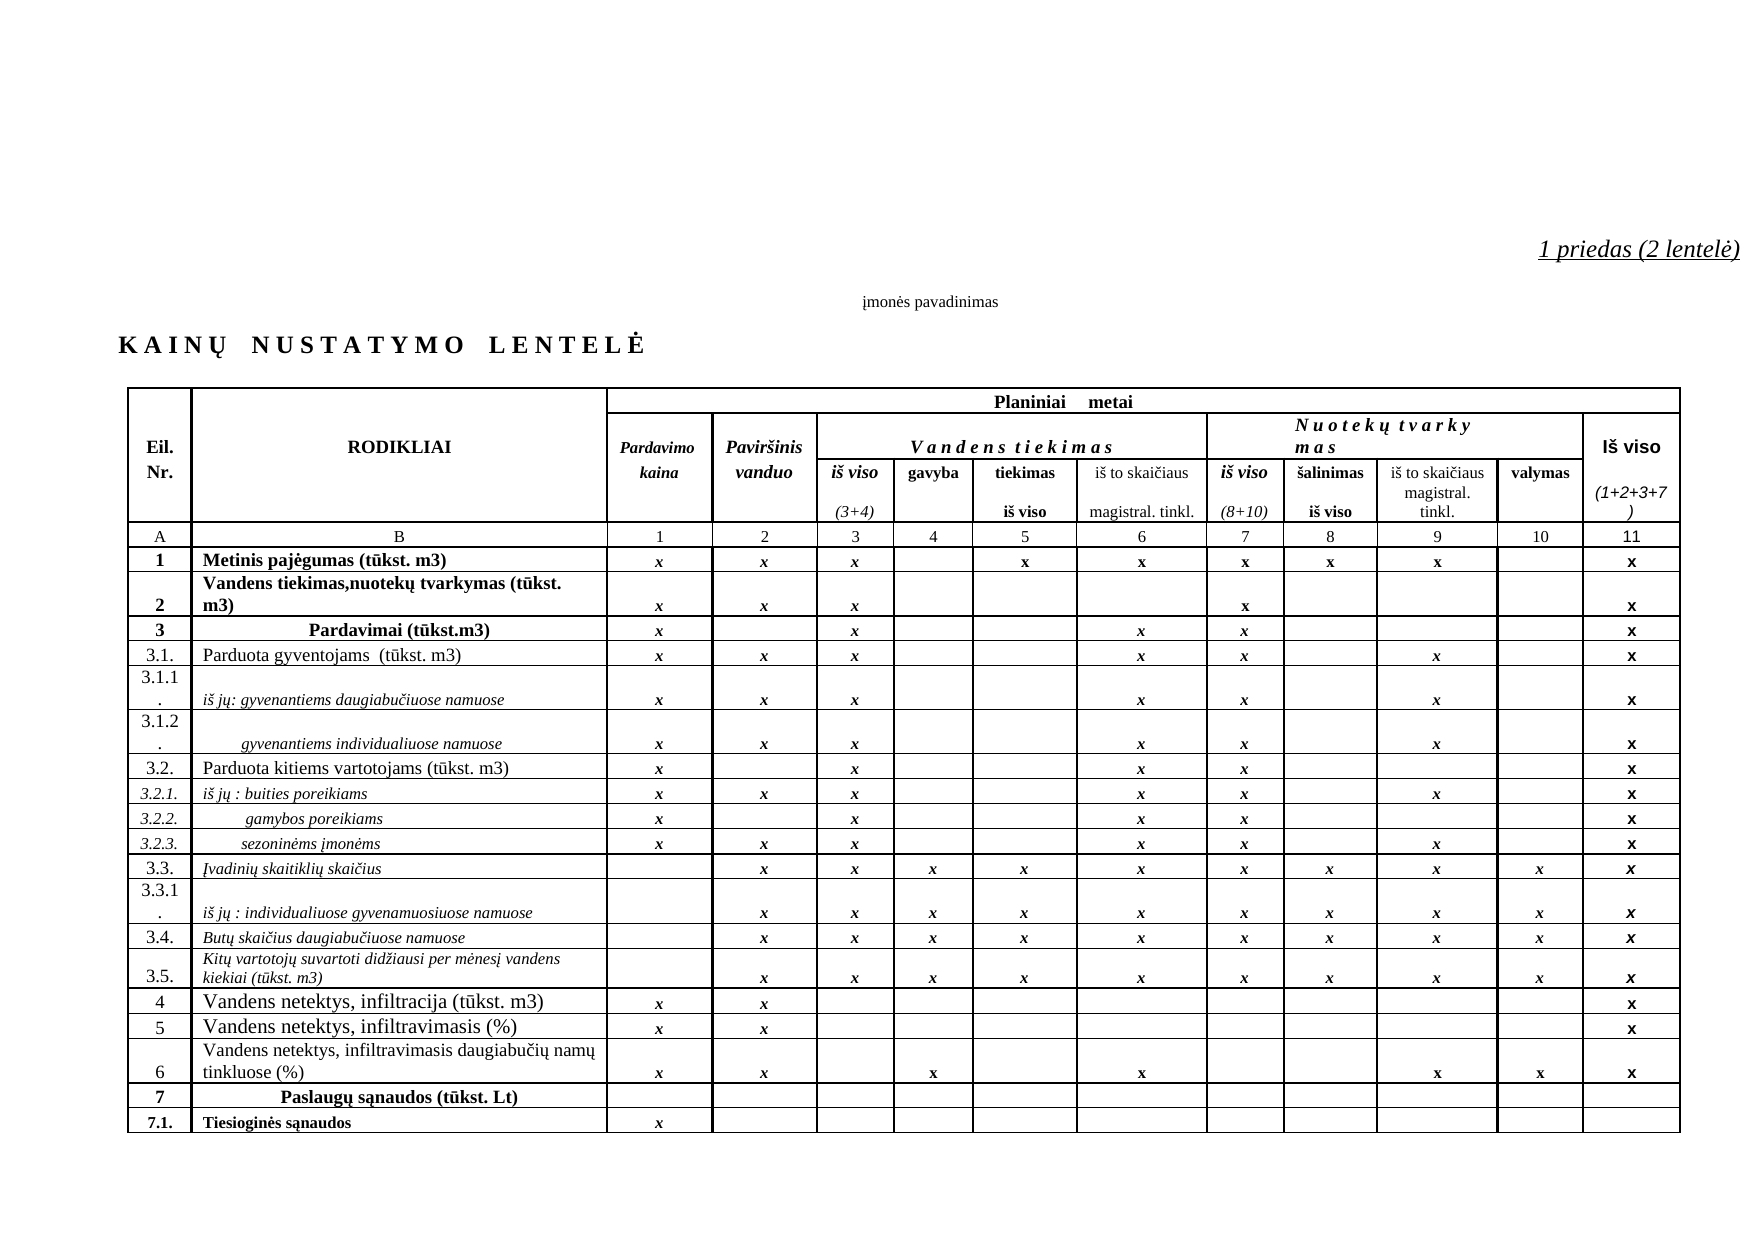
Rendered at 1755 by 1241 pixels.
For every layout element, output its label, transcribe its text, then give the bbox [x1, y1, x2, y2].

table_cell x [895, 1039, 972, 1082]
table_cell [1499, 483, 1582, 521]
table_cell [1499, 779, 1582, 803]
table_cell iš viso [1208, 460, 1283, 482]
table_cell magistral. tinkl. [1378, 483, 1496, 521]
table_cell [974, 572, 1076, 615]
table_cell x [1584, 804, 1679, 828]
table_cell [1378, 989, 1496, 1013]
table_cell x [608, 1039, 711, 1082]
table_cell [608, 855, 711, 878]
table_cell [895, 1084, 972, 1107]
table_cell [1499, 617, 1582, 640]
table_cell [1078, 1014, 1206, 1038]
table_cell x [1208, 829, 1283, 853]
table_cell [1584, 458, 1679, 482]
table_cell [974, 829, 1076, 853]
table_cell x [895, 949, 972, 987]
table_cell [895, 666, 972, 709]
table_header [817, 389, 894, 412]
table_cell (8+10) [1208, 483, 1283, 521]
table_cell [1499, 1014, 1582, 1038]
table_cell [895, 989, 972, 1013]
table_cell [974, 1014, 1076, 1038]
table_cell 1 [129, 548, 190, 571]
table_cell x [818, 855, 893, 878]
table_cell x [1078, 754, 1206, 778]
table_cell x [608, 572, 711, 615]
table_cell 3 [818, 523, 893, 546]
table_cell [1499, 666, 1582, 709]
table_cell x [1499, 879, 1582, 922]
table_cell iš viso [974, 483, 1076, 521]
table_cell [1285, 617, 1376, 640]
table_cell [1285, 804, 1376, 828]
table_cell N u o t e k ų t v a r k y m a s [1284, 414, 1497, 457]
table_cell valymas [1499, 460, 1582, 482]
table_cell x [1285, 548, 1376, 571]
table_cell x [1378, 924, 1496, 947]
table_header metai [1077, 389, 1207, 412]
table_cell x [1378, 855, 1496, 878]
table_cell 4 [894, 523, 972, 546]
table_cell x [1078, 855, 1206, 878]
table_cell [895, 572, 972, 615]
table_cell [974, 779, 1076, 803]
table_cell x [1584, 710, 1679, 753]
table_cell x [1378, 641, 1496, 665]
table_cell x [1584, 617, 1679, 640]
table_cell Butų skaičius daugiabučiuose namuose [193, 924, 606, 947]
table_cell 3.2.1. [129, 779, 190, 803]
table_cell x [1285, 855, 1376, 878]
table_cell [1378, 804, 1496, 828]
table_cell [608, 1084, 711, 1107]
table_header [608, 389, 712, 412]
table_cell x [1208, 779, 1283, 803]
table_cell [1499, 1108, 1582, 1132]
table_cell Nr. [129, 458, 190, 482]
table_cell [608, 483, 711, 521]
table_cell 8 [1284, 523, 1377, 546]
table_cell x [714, 1014, 816, 1038]
table_cell [818, 989, 893, 1013]
table_cell [714, 617, 816, 640]
table_cell [974, 1084, 1076, 1107]
table_cell 10 [1498, 523, 1582, 546]
table_cell [974, 1108, 1076, 1132]
table_cell [1078, 1084, 1206, 1107]
table_cell x [714, 949, 816, 987]
table_cell [1285, 1108, 1376, 1132]
table_cell x [1078, 617, 1206, 640]
table_cell tiekimas [974, 460, 1076, 482]
table_cell x [608, 548, 711, 571]
table_cell x [608, 617, 711, 640]
table_cell x [608, 710, 711, 753]
table_cell [895, 804, 972, 828]
table_cell 6 [1077, 523, 1206, 546]
table_cell [818, 1014, 893, 1038]
table_cell Parduota gyventojams (tūkst. m3) [193, 641, 606, 665]
table_cell [608, 879, 711, 922]
table_cell x [818, 548, 893, 571]
table_header [894, 389, 973, 412]
table_cell x [714, 924, 816, 947]
table_cell x [714, 710, 816, 753]
table_cell x [1078, 548, 1206, 571]
table_cell x [1208, 666, 1283, 709]
table_cell [714, 483, 816, 521]
table_cell x [714, 879, 816, 922]
table_cell x [1208, 949, 1283, 987]
table_cell x [1208, 572, 1283, 615]
table_cell [1285, 572, 1376, 615]
table_cell [1498, 414, 1582, 457]
table_cell [895, 617, 972, 640]
table_cell [1499, 1084, 1582, 1107]
table_cell x [714, 572, 816, 615]
table_cell x [1378, 949, 1496, 987]
table_cell x [1285, 924, 1376, 947]
table_cell [974, 989, 1076, 1013]
table_cell [1378, 1084, 1496, 1107]
table_cell x [1378, 779, 1496, 803]
table_cell Įvadinių skaitiklių skaičius [193, 855, 606, 878]
table_cell x [608, 1014, 711, 1038]
table_cell x [608, 779, 711, 803]
table_cell x [1078, 879, 1206, 922]
table_cell [1208, 1039, 1283, 1082]
table_cell 3.2.3. [129, 829, 190, 853]
table_cell 3 [129, 617, 190, 640]
table_cell gamybos poreikiams [193, 804, 606, 828]
table_cell [1208, 1084, 1283, 1107]
table_cell Pardavimai (tūkst.m3) [193, 617, 606, 640]
table_cell x [1285, 949, 1376, 987]
table_cell x [818, 949, 893, 987]
table_cell x [974, 855, 1076, 878]
table_cell x [974, 924, 1076, 947]
table_cell x [895, 855, 972, 878]
table_cell [1208, 989, 1283, 1013]
table_cell 3.2.2. [129, 804, 190, 828]
table_cell x [1208, 879, 1283, 922]
table_cell 11 [1584, 523, 1679, 546]
table_cell 9 [1378, 523, 1497, 546]
table_cell x [818, 617, 893, 640]
table_cell x [1584, 548, 1679, 571]
table_cell [1584, 1108, 1679, 1132]
table_cell [974, 641, 1076, 665]
table_cell (3+4) [818, 483, 893, 521]
table_cell x [608, 989, 711, 1013]
table_cell Vandens netektys, infiltravimasis (%) [193, 1014, 606, 1038]
table_cell iš to skaičiaus [1378, 460, 1496, 482]
table_cell x [1078, 641, 1206, 665]
table_cell [895, 829, 972, 853]
table_cell x [608, 804, 711, 828]
table_cell x [1378, 879, 1496, 922]
table_cell [1285, 829, 1376, 853]
table_cell x [818, 754, 893, 778]
table_cell [895, 754, 972, 778]
table_cell x [1078, 804, 1206, 828]
table_cell [129, 483, 190, 521]
table_cell [818, 1108, 893, 1132]
table_cell [1378, 1014, 1496, 1038]
table_cell [818, 1084, 893, 1107]
table_cell Kitų vartotojų suvartoti didžiausi per mėnesį vandens kiekiai (tūkst. m3) [193, 949, 606, 987]
table_cell x [1208, 855, 1283, 878]
table_cell 5 [129, 1014, 190, 1038]
table_cell x [1584, 924, 1679, 947]
table_cell šalinimas [1285, 460, 1376, 482]
table_cell Vandens netektys, infiltracija (tūkst. m3) [193, 989, 606, 1013]
table_cell x [818, 666, 893, 709]
table_cell 6 [129, 1039, 190, 1082]
table_cell [1584, 1084, 1679, 1107]
table_cell [714, 1084, 816, 1107]
table_cell [1499, 804, 1582, 828]
table_cell 3.3. [129, 855, 190, 878]
table_cell x [895, 924, 972, 947]
table_cell [1285, 754, 1376, 778]
table_cell x [1499, 1039, 1582, 1082]
table_cell [974, 1039, 1076, 1082]
text 1 priedas (2 lentelė) [118, 234, 1742, 263]
table_cell x [974, 548, 1076, 571]
table_cell 3.3.1. [129, 879, 190, 922]
table_cell x [1378, 666, 1496, 709]
table_cell x [1499, 949, 1582, 987]
table_cell [1285, 666, 1376, 709]
table_cell x [608, 1108, 711, 1132]
table_cell x [714, 779, 816, 803]
table_cell 4 [129, 989, 190, 1013]
table_cell [1499, 710, 1582, 753]
table_header [1207, 389, 1283, 412]
table_cell [974, 617, 1076, 640]
table_cell x [818, 829, 893, 853]
text K A I N Ų N U S T A T Y M O L E N T E L Ė [118, 330, 1742, 358]
table_cell [1078, 989, 1206, 1013]
table_cell x [818, 572, 893, 615]
table_cell x [1584, 641, 1679, 665]
table_cell B [193, 523, 607, 546]
table_cell x [1378, 1039, 1496, 1082]
table_cell [1499, 548, 1582, 571]
table_cell Metinis pajėgumas (tūkst. m3) [193, 548, 606, 571]
table_cell x [974, 949, 1076, 987]
table_cell [1208, 1108, 1283, 1132]
table_cell RODIKLIAI [193, 412, 606, 457]
table_cell vanduo [714, 458, 816, 482]
table_cell x [1378, 829, 1496, 853]
table_cell iš jų : buities poreikiams [193, 779, 606, 803]
table_cell x [818, 924, 893, 947]
table_cell [1285, 1084, 1376, 1107]
table_header [129, 389, 190, 412]
table_cell [714, 754, 816, 778]
table_header [1583, 389, 1679, 412]
table_cell 7 [129, 1084, 190, 1107]
table_cell x [608, 641, 711, 665]
table_cell x [1584, 1014, 1679, 1038]
table_cell 5 [973, 523, 1076, 546]
table_header [713, 389, 817, 412]
table_cell [895, 779, 972, 803]
table_cell 3.1.2. [129, 710, 190, 753]
table_cell 2 [129, 572, 190, 615]
table_cell [974, 666, 1076, 709]
table_cell iš viso [818, 460, 893, 482]
table_cell x [1078, 779, 1206, 803]
table_cell iš jų : individualiuose gyvenamuosiuose namuose [193, 879, 606, 922]
table_cell [193, 483, 606, 521]
table_cell x [818, 879, 893, 922]
table_cell 7 [1207, 523, 1283, 546]
table_cell x [1078, 1039, 1206, 1082]
text įmonės pavadinimas [118, 291, 1742, 311]
table_header [1498, 389, 1583, 412]
table_cell x [1378, 710, 1496, 753]
table_cell [818, 1039, 893, 1082]
table_cell [1378, 1108, 1496, 1132]
table_cell x [608, 666, 711, 709]
table_cell Paviršinis [714, 414, 816, 457]
table_cell [895, 710, 972, 753]
table_cell [1499, 829, 1582, 853]
table_cell [974, 804, 1076, 828]
table_cell Eil. [129, 412, 190, 457]
table_header [1284, 389, 1377, 412]
table_cell iš viso [1285, 483, 1376, 521]
table_cell x [1208, 804, 1283, 828]
table_cell x [1208, 924, 1283, 947]
table_cell [608, 924, 711, 947]
table_cell x [1499, 855, 1582, 878]
table_cell x [1078, 949, 1206, 987]
table_cell x [714, 666, 816, 709]
table_cell [1208, 1014, 1283, 1038]
table_header [1377, 389, 1497, 412]
table_cell Vandens netektys, infiltravimasis daugiabučių namų tinkluose (%) [193, 1039, 606, 1082]
table_cell x [818, 779, 893, 803]
table_cell x [1078, 924, 1206, 947]
table_cell [1378, 754, 1496, 778]
table_cell [818, 414, 894, 457]
table_cell [1499, 754, 1582, 778]
table_cell [1285, 779, 1376, 803]
table_cell [714, 1108, 816, 1132]
table_cell Iš viso [1584, 414, 1679, 457]
table_cell [193, 458, 606, 482]
table_cell [895, 483, 972, 521]
table_cell [1285, 710, 1376, 753]
table_cell x [608, 754, 711, 778]
table_cell [1378, 572, 1496, 615]
table_cell magistral. tinkl. [1078, 483, 1206, 521]
table_cell x [1208, 641, 1283, 665]
table_cell x [608, 829, 711, 853]
table_cell x [1584, 666, 1679, 709]
table_header [193, 389, 606, 412]
table_cell gyvenantiems individualiuose namuose [193, 710, 606, 753]
table_cell 3.4. [129, 924, 190, 947]
table_cell 3.2. [129, 754, 190, 778]
table_cell iš to skaičiaus [1078, 460, 1206, 482]
table_cell [1285, 1039, 1376, 1082]
table_cell [1208, 414, 1283, 457]
table_cell x [1078, 666, 1206, 709]
table_cell x [1378, 548, 1496, 571]
table_cell [1499, 641, 1582, 665]
table_cell [1285, 989, 1376, 1013]
table_cell x [1078, 829, 1206, 853]
table_header Planiniai [973, 389, 1077, 412]
table_cell iš jų: gyvenantiems daugiabučiuose namuose [193, 666, 606, 709]
table_cell sezoninėms įmonėms [193, 829, 606, 853]
table_cell x [1584, 829, 1679, 853]
table_cell x [1078, 710, 1206, 753]
table_cell [1378, 617, 1496, 640]
table_cell x [974, 879, 1076, 922]
table_cell [1499, 989, 1582, 1013]
table_cell x [1208, 754, 1283, 778]
table_cell x [714, 1039, 816, 1082]
table_cell x [1208, 548, 1283, 571]
table_cell x [818, 804, 893, 828]
table_cell x [1584, 879, 1679, 922]
table_cell gavyba [895, 460, 972, 482]
table_cell [895, 1014, 972, 1038]
table_cell [1078, 1108, 1206, 1132]
table_cell x [818, 641, 893, 665]
table_cell Vandens tiekimas,nuotekų tvarkymas (tūkst. m3) [193, 572, 606, 615]
table_cell A [129, 523, 190, 546]
table_cell Paslaugų sąnaudos (tūkst. Lt) [193, 1084, 606, 1107]
table_cell x [895, 879, 972, 922]
table_cell 7.1. [129, 1108, 190, 1132]
table_cell x [714, 548, 816, 571]
table_cell x [1208, 710, 1283, 753]
table_cell x [1285, 879, 1376, 922]
table_cell [974, 710, 1076, 753]
table_cell [608, 949, 711, 987]
table_cell [895, 1108, 972, 1132]
table_cell x [818, 710, 893, 753]
table_cell x [1584, 1039, 1679, 1082]
table_cell [895, 548, 972, 571]
table_cell x [1208, 617, 1283, 640]
table_cell [1285, 641, 1376, 665]
table_cell V a n d e n s t i e k i m a s [894, 414, 1206, 457]
table_cell [1499, 572, 1582, 615]
table_cell x [1584, 855, 1679, 878]
table_cell [1285, 1014, 1376, 1038]
table_cell Tiesioginės sąnaudos [193, 1108, 606, 1132]
table_cell Pardavimo [608, 414, 711, 457]
table_cell (1+2+3+7) [1584, 483, 1679, 521]
table_cell x [714, 855, 816, 878]
table_cell [714, 804, 816, 828]
table_cell x [714, 989, 816, 1013]
table_cell 1 [608, 523, 712, 546]
table_cell [895, 641, 972, 665]
table_cell Parduota kitiems vartotojams (tūkst. m3) [193, 754, 606, 778]
table_cell 3.5. [129, 949, 190, 987]
table_cell x [714, 641, 816, 665]
table_cell [974, 754, 1076, 778]
table_cell 2 [713, 523, 817, 546]
table_cell [1078, 572, 1206, 615]
table_cell kaina [608, 458, 711, 482]
table_cell x [1584, 989, 1679, 1013]
table_cell x [1584, 754, 1679, 778]
table_cell 3.1. [129, 641, 190, 665]
table_cell x [1584, 779, 1679, 803]
table_cell x [1499, 924, 1582, 947]
table_cell x [714, 829, 816, 853]
table_cell x [1584, 949, 1679, 987]
table_cell x [1584, 572, 1679, 615]
table_cell 3.1.1. [129, 666, 190, 709]
